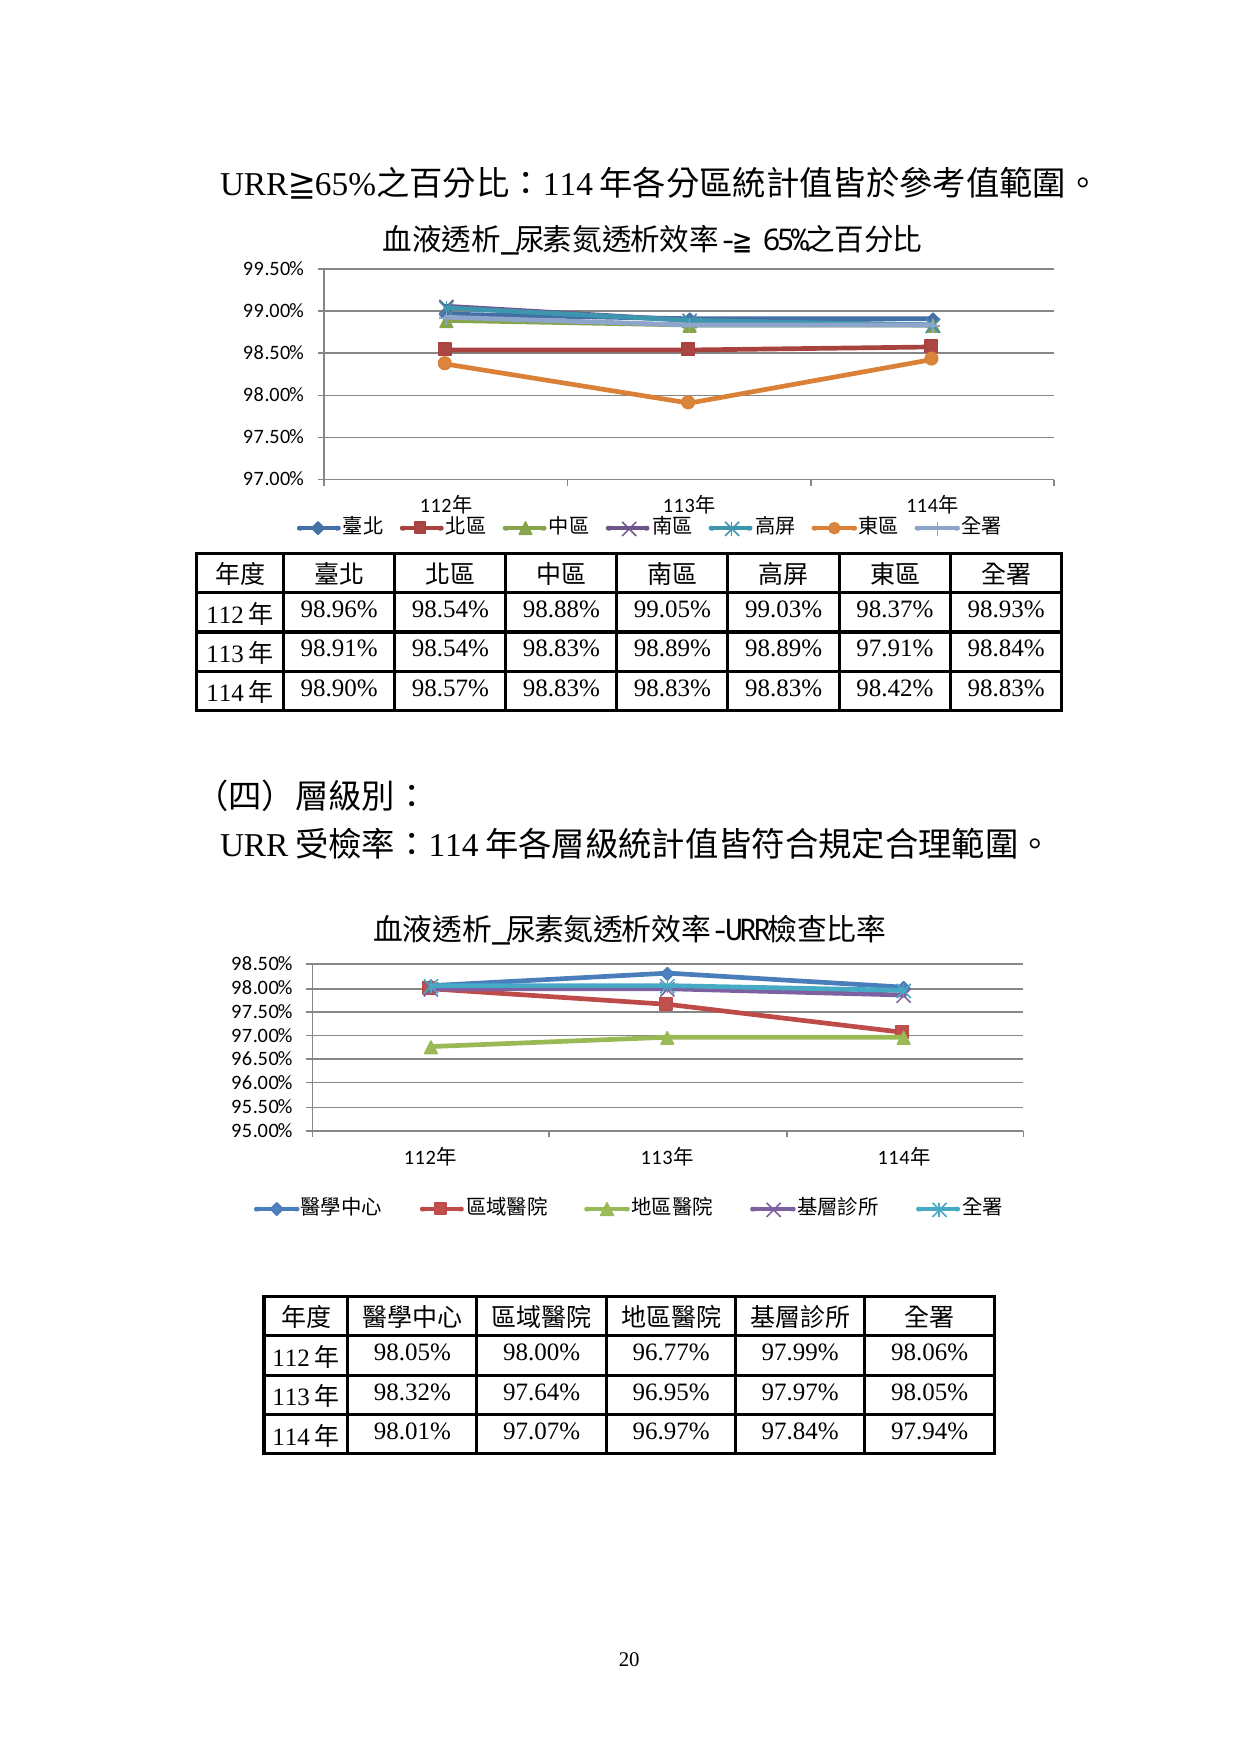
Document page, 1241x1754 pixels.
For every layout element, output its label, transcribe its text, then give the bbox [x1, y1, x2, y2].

table_cell 112年 [198, 594, 282, 630]
table_cell 112年 [266, 1337, 346, 1373]
table_cell 98.83% [507, 634, 615, 670]
table_cell 97.91% [841, 634, 949, 670]
table_cell 96.77% [608, 1337, 734, 1373]
table_cell 98.42% [841, 673, 949, 709]
table_cell 97.64% [478, 1377, 605, 1413]
table_cell 99.03% [729, 594, 838, 630]
table_cell 98.57% [396, 673, 504, 709]
table_cell 98.00% [478, 1337, 605, 1373]
table_cell 98.88% [507, 594, 615, 630]
table_cell 98.83% [618, 673, 726, 709]
table_cell 99.05% [618, 594, 726, 630]
table_cell 98.84% [952, 634, 1060, 670]
table_cell 98.37% [841, 594, 949, 630]
table_header 年度 [266, 1298, 346, 1334]
table_cell 97.94% [866, 1416, 993, 1452]
table_cell 97.99% [737, 1337, 863, 1373]
table_cell 98.83% [507, 673, 615, 709]
table_cell 98.93% [952, 594, 1060, 630]
table_cell 97.07% [478, 1416, 605, 1452]
table_header 南區 [618, 555, 726, 591]
table_header 區域醫院 [478, 1298, 605, 1334]
table_cell 114年 [198, 673, 282, 709]
table_cell 113年 [266, 1377, 346, 1413]
table_cell 96.95% [608, 1377, 734, 1413]
table_header 全署 [952, 555, 1060, 591]
table_header 醫學中心 [349, 1298, 475, 1334]
table_header 基層診所 [737, 1298, 863, 1334]
table_header 年度 [198, 555, 282, 591]
table_cell 98.83% [729, 673, 838, 709]
table_cell 98.89% [729, 634, 838, 670]
table_cell 98.91% [285, 634, 393, 670]
table_header 地區醫院 [608, 1298, 734, 1334]
table_header 高屏 [729, 555, 838, 591]
table_cell 98.54% [396, 594, 504, 630]
table_header 全署 [866, 1298, 993, 1334]
table_cell 98.83% [952, 673, 1060, 709]
text URR≧65%之百分比：114年各分區統計值皆於參考值範圍。 [220, 156, 1111, 205]
table_cell 98.01% [349, 1416, 475, 1452]
table_header 臺北 [285, 555, 393, 591]
table_cell 98.89% [618, 634, 726, 670]
table_header 北區 [396, 555, 504, 591]
table_cell 113年 [198, 634, 282, 670]
table_header 東區 [841, 555, 949, 591]
table_cell 97.97% [737, 1377, 863, 1413]
table_cell 98.05% [349, 1337, 475, 1373]
table_cell 97.84% [737, 1416, 863, 1452]
text URR受檢率：114年各層級統計值皆符合規定合理範圍。 [220, 818, 1111, 866]
table_cell 98.90% [285, 673, 393, 709]
list 層級別： [195, 770, 1122, 818]
table_header 中區 [507, 555, 615, 591]
table_cell 98.54% [396, 634, 504, 670]
table_cell 98.05% [866, 1377, 993, 1413]
table_cell 98.96% [285, 594, 393, 630]
table_cell 98.06% [866, 1337, 993, 1373]
table_cell 98.32% [349, 1377, 475, 1413]
table_cell 96.97% [608, 1416, 734, 1452]
table_cell 114年 [266, 1416, 346, 1452]
